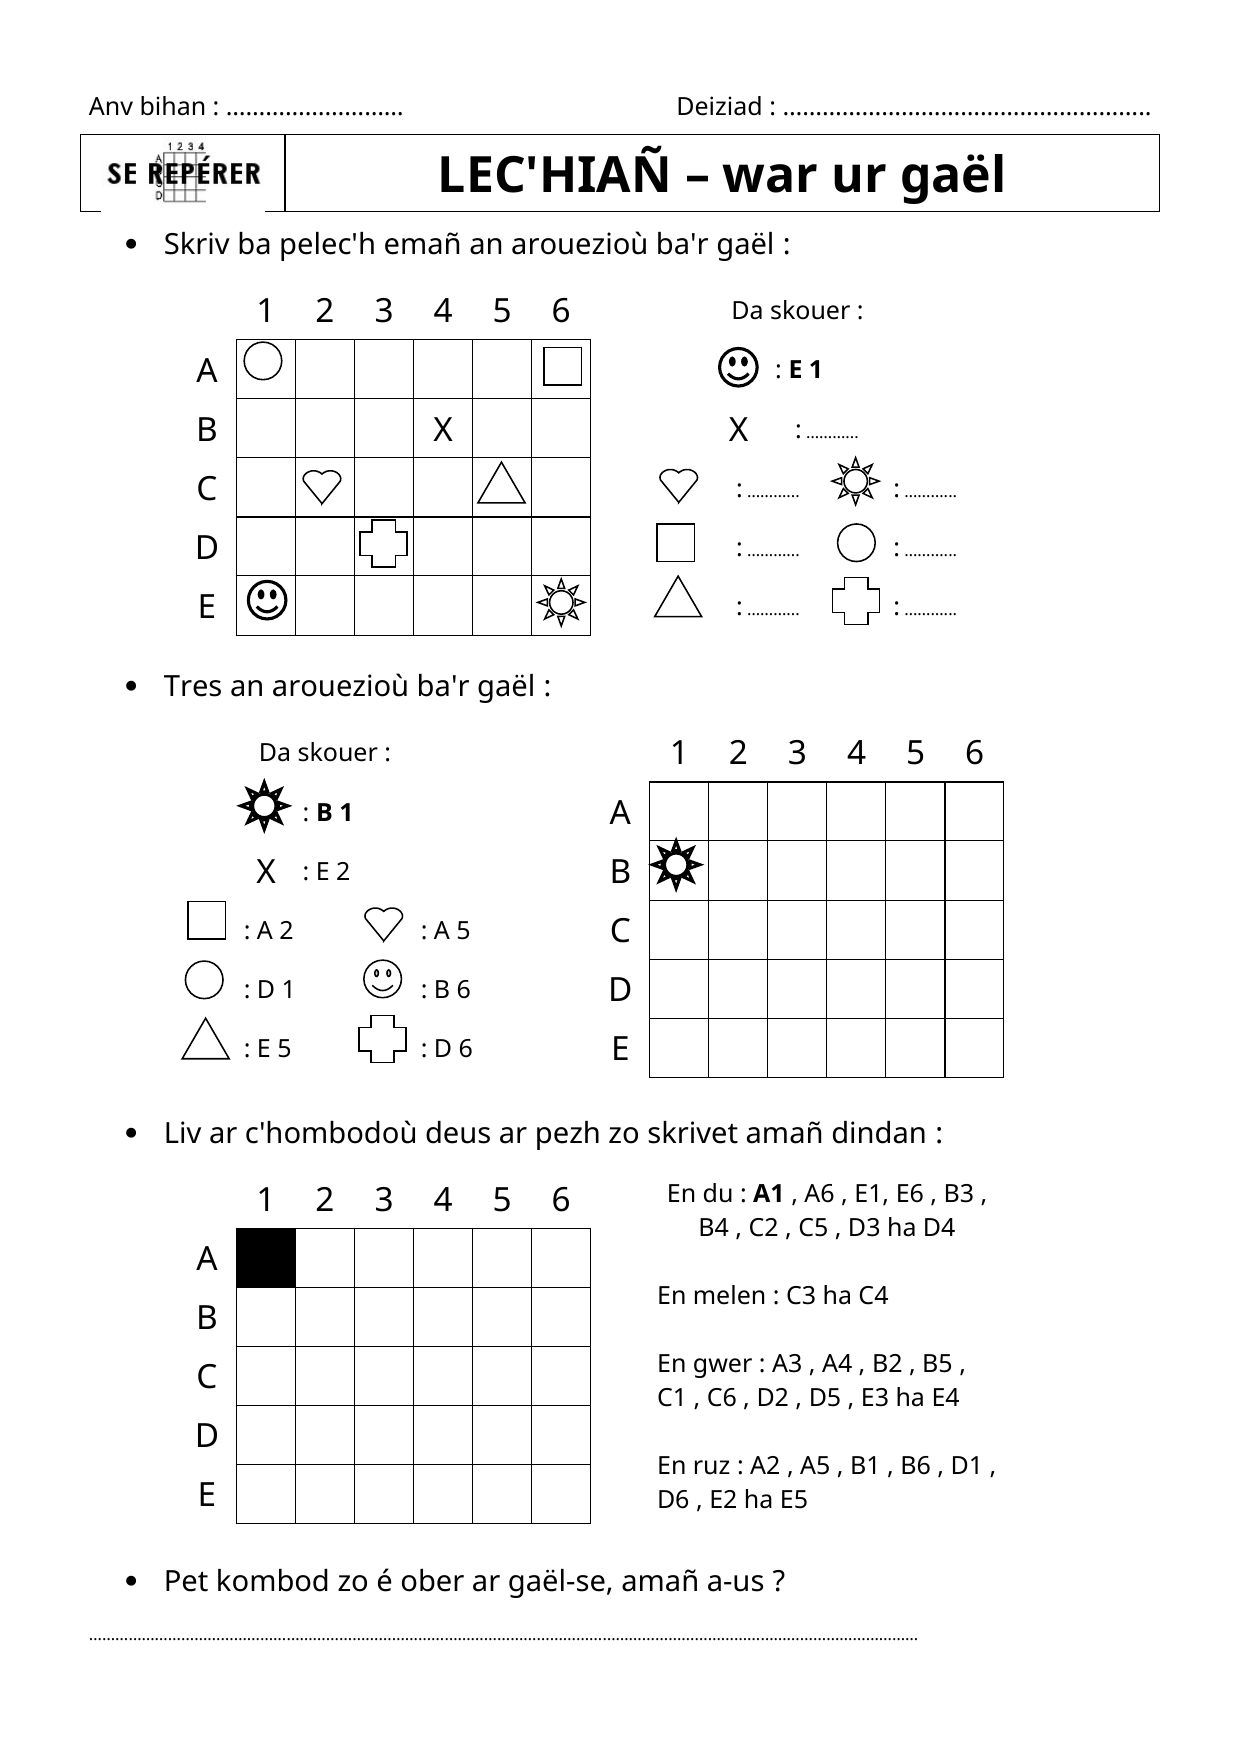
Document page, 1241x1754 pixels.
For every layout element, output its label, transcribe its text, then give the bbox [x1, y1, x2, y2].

table_cell [591, 1287, 649, 1346]
table_cell [886, 783, 944, 840]
table_cell [237, 1288, 295, 1346]
table_cell [709, 339, 768, 398]
table_cell : ………... [768, 398, 886, 457]
table_header [413, 722, 472, 781]
table_cell D [177, 1405, 236, 1464]
table_cell [473, 340, 531, 398]
table_cell A [177, 1228, 236, 1287]
table_header 3 [768, 722, 827, 781]
table_cell [355, 1229, 413, 1287]
table_header 2 [295, 280, 354, 339]
table_header [945, 280, 1004, 339]
table_cell [768, 841, 826, 899]
table_cell [236, 781, 295, 840]
table_cell [1004, 1464, 1063, 1523]
table_cell [827, 960, 885, 1018]
table_cell [591, 339, 649, 398]
table_cell [354, 900, 413, 958]
table_cell D [591, 959, 649, 1018]
table_cell [413, 1524, 472, 1543]
table_cell [237, 576, 295, 634]
table_cell [591, 1346, 649, 1405]
table_cell [177, 635, 236, 654]
table_cell [768, 1019, 826, 1077]
table_cell [827, 841, 885, 899]
table_cell [296, 1347, 354, 1405]
table_cell [1004, 339, 1063, 398]
table_cell [295, 1077, 354, 1101]
table_cell [532, 1465, 590, 1523]
table_cell [946, 783, 1003, 840]
table_cell [237, 1347, 295, 1405]
table_header 6 [945, 722, 1004, 781]
table_header [591, 280, 649, 339]
table_cell [591, 1523, 649, 1543]
table_cell X [236, 840, 295, 899]
table_cell [1004, 1523, 1063, 1543]
table_cell [709, 783, 767, 840]
table_header 4 [413, 280, 472, 339]
table_cell [650, 960, 708, 1018]
table_cell [827, 516, 886, 575]
table_cell D [177, 516, 236, 575]
table_cell [473, 840, 531, 899]
table_cell : ………... [709, 516, 827, 575]
table_cell [591, 457, 649, 516]
table_cell [354, 1077, 413, 1101]
table_header 5 [473, 1169, 531, 1228]
table_header 3 [354, 280, 413, 339]
table_cell [946, 841, 1003, 899]
table_cell [531, 959, 591, 1018]
table_cell [355, 576, 413, 634]
table_cell [827, 783, 885, 840]
table_cell [1004, 959, 1063, 1018]
table_cell [531, 636, 591, 654]
list Liv ar c'hombodoù deus ar pezh zo skrivet amañ dindan : [126, 1112, 1152, 1152]
table_cell B [177, 398, 236, 457]
table_header 2 [709, 722, 768, 781]
table_cell [237, 458, 295, 516]
table_cell [650, 457, 709, 516]
table_cell [945, 635, 1004, 654]
table_cell [650, 841, 708, 899]
table_cell [237, 1229, 295, 1287]
table_cell B [591, 840, 649, 899]
table_cell [650, 1019, 708, 1077]
table_cell E [177, 1464, 236, 1523]
list Skriv ba pelec'h emañ an arouezioù ba'r gaël : [126, 223, 1152, 263]
table_cell [473, 1406, 531, 1464]
table_cell [531, 1018, 591, 1077]
table_cell [650, 1078, 709, 1101]
table_cell [354, 1524, 413, 1543]
table_cell [296, 1288, 354, 1346]
table_cell [1004, 1228, 1063, 1287]
table_cell [473, 518, 531, 575]
table_cell [591, 575, 649, 634]
table_cell [1004, 1346, 1063, 1405]
table_cell [946, 901, 1003, 958]
table_cell [768, 783, 826, 840]
table_header 4 [827, 722, 886, 781]
table_cell [177, 900, 236, 958]
table_cell [1004, 516, 1063, 575]
table_cell [532, 458, 590, 516]
table_cell [177, 1018, 236, 1077]
text ……………………………………………………………………………………………………………………………………………………………………… [89, 1622, 1152, 1645]
table_cell [532, 399, 590, 457]
table_cell [945, 398, 1004, 457]
table_cell [709, 841, 767, 899]
table_cell [532, 1229, 590, 1287]
table_cell [532, 576, 590, 634]
table_header 1 [236, 280, 295, 339]
table_cell [650, 575, 709, 634]
table_cell [650, 841, 674, 863]
table_cell [886, 960, 944, 1018]
table_cell [945, 1078, 1004, 1101]
table_cell [1004, 1018, 1063, 1077]
table_cell [532, 1288, 590, 1346]
table_cell [532, 340, 590, 398]
table_cell [945, 1523, 1004, 1543]
table_cell [414, 1406, 472, 1464]
list Pet kombod zo é ober ar gaël-se, amañ a-us ? [126, 1560, 1152, 1599]
table_cell [650, 783, 708, 840]
table_cell [414, 1347, 472, 1405]
table_cell [296, 399, 354, 457]
table_cell [591, 516, 649, 575]
table_cell [532, 1347, 590, 1405]
table_cell [1004, 781, 1063, 840]
table_cell [532, 518, 590, 575]
table_cell [296, 1465, 354, 1523]
table_header [81, 135, 284, 212]
table_cell [886, 1078, 945, 1101]
table_cell [177, 1523, 236, 1543]
table_cell [591, 635, 649, 654]
table_cell [355, 340, 413, 398]
table_cell [237, 399, 295, 457]
table_cell [413, 636, 472, 654]
table_header 1 [650, 722, 709, 781]
table_cell [177, 959, 236, 1018]
table_cell : ………... [886, 516, 1004, 575]
table_cell [886, 635, 945, 654]
table_header LEC'HIAÑ – war ur gaël [286, 135, 1159, 211]
table_header 5 [886, 722, 945, 781]
table_cell [591, 398, 649, 457]
table_cell [354, 959, 413, 1018]
table_cell [768, 635, 827, 654]
table_cell [296, 1406, 354, 1464]
table_cell : E 1 [768, 339, 886, 398]
table_header 3 [354, 1169, 413, 1228]
table_cell : A 2 [236, 900, 354, 958]
table_cell [413, 781, 472, 840]
table_cell [591, 1464, 649, 1523]
picture [101, 135, 265, 211]
table_header [1004, 1169, 1063, 1228]
table_cell [1004, 840, 1063, 899]
table_cell [473, 399, 531, 457]
table_cell [1004, 1287, 1063, 1346]
table_cell [886, 1523, 945, 1543]
table_cell [473, 636, 531, 654]
table_cell [473, 1077, 531, 1101]
table_cell [531, 900, 591, 958]
table_cell X [414, 399, 472, 457]
table_cell [414, 340, 472, 398]
table_cell [1004, 1405, 1063, 1464]
table_cell [177, 781, 236, 840]
table_cell [473, 1229, 531, 1287]
table_cell [473, 1288, 531, 1346]
table_cell [709, 901, 767, 958]
table_cell [473, 1465, 531, 1523]
table_cell [591, 1077, 649, 1101]
table_cell [827, 575, 886, 634]
table_cell [827, 1078, 886, 1101]
table_cell [236, 1077, 295, 1101]
table_cell C [591, 900, 649, 958]
table_cell [886, 1019, 944, 1077]
table_cell [355, 1347, 413, 1405]
table_cell [236, 781, 262, 805]
table_header [177, 1169, 236, 1228]
table_cell X [709, 398, 768, 457]
table_cell : ………... [886, 575, 1004, 634]
table_cell [414, 576, 472, 634]
table_cell [237, 518, 295, 575]
table_cell [355, 518, 413, 575]
table_cell [473, 576, 531, 634]
table_cell [1004, 398, 1063, 457]
table_cell [414, 1288, 472, 1346]
table_header En du : A1 , A6 , E1, E6 , B3 , B4 , C2 , C5 , D3 ha D4 En melen : C3 ha C4 En gwer : A3 , A4 , B2 , B5 , C1 , C6 , D2 , D5 , E3 ha E4 En ruz : A2 , A5 , B1 , B6 , D1 , D6 , E2 ha E5 [650, 1169, 1004, 1523]
table_cell : D 6 [413, 1018, 531, 1077]
table_cell [531, 840, 591, 899]
table_cell [709, 1523, 768, 1543]
table_cell [355, 399, 413, 457]
table_header Anv bihan : ……………………… [81, 89, 473, 123]
table_cell [295, 1524, 354, 1543]
table_cell [1004, 457, 1063, 516]
table_cell [1004, 575, 1063, 634]
table_cell [650, 398, 709, 457]
table_cell [827, 635, 886, 654]
table_header 6 [531, 1169, 591, 1228]
table_header [1004, 280, 1063, 339]
table_cell [827, 901, 885, 958]
list Tres an arouezioù ba'r gaël : [126, 666, 1152, 705]
table_cell [355, 1465, 413, 1523]
table_cell [650, 1523, 709, 1543]
table_cell [237, 340, 295, 398]
table_cell [946, 1019, 1003, 1077]
table_cell [237, 1406, 295, 1464]
table_cell [414, 1465, 472, 1523]
table_cell : E 2 [295, 840, 413, 899]
table_cell [827, 1523, 886, 1543]
table_cell [414, 518, 472, 575]
table_header [177, 280, 236, 339]
table_header [177, 722, 236, 781]
table_header [473, 722, 531, 781]
table_cell [236, 636, 295, 654]
table_header 5 [473, 280, 531, 339]
table_header [591, 722, 649, 781]
table_cell [296, 1229, 354, 1287]
table_cell : E 5 [236, 1018, 354, 1077]
table_cell [946, 960, 1003, 1018]
table_cell C [177, 457, 236, 516]
table_cell [355, 1288, 413, 1346]
table_cell [945, 339, 1004, 398]
table_cell [296, 340, 354, 398]
table_cell [886, 339, 945, 398]
table_header Deiziad : ……………………………………………….. [473, 89, 1159, 123]
table_cell [650, 339, 709, 398]
table_cell [650, 901, 708, 958]
table_cell [768, 1523, 827, 1543]
table_cell [414, 1229, 472, 1287]
table_cell [355, 1406, 413, 1464]
table_cell E [591, 1018, 649, 1077]
table_cell [296, 576, 354, 634]
table_cell : ………... [709, 575, 827, 634]
table_header 2 [295, 1169, 354, 1228]
table_header 1 [236, 1169, 295, 1228]
table_cell [413, 1077, 472, 1101]
table_cell [354, 636, 413, 654]
table_cell [296, 458, 354, 516]
table_cell [531, 1524, 591, 1543]
table_cell [1004, 900, 1063, 958]
table_cell [827, 457, 886, 516]
table_cell [236, 1524, 295, 1543]
table_cell [414, 458, 472, 516]
table_header [531, 722, 591, 781]
table_cell [827, 1019, 885, 1077]
table_cell [295, 636, 354, 654]
table_header [1004, 722, 1063, 781]
table_cell C [177, 1346, 236, 1405]
table_header 6 [531, 280, 591, 339]
table_cell [886, 398, 945, 457]
table_cell [237, 1465, 295, 1523]
table_cell A [591, 781, 649, 840]
table_cell [1004, 1077, 1063, 1101]
table_cell [768, 960, 826, 1018]
table_cell [709, 1078, 768, 1101]
table_cell [709, 960, 767, 1018]
table_cell [473, 781, 531, 840]
table_cell [709, 635, 768, 654]
table_cell A [177, 339, 236, 398]
table_cell [1004, 635, 1063, 654]
table_cell : B 6 [413, 959, 531, 1018]
table_cell [591, 1228, 649, 1287]
table_cell [532, 1406, 590, 1464]
table_cell [531, 781, 591, 840]
table_cell [473, 1347, 531, 1405]
table_cell : A 5 [413, 900, 531, 958]
table_header 4 [413, 1169, 472, 1228]
table_cell : B 1 [295, 781, 413, 840]
table_header [591, 1169, 649, 1228]
table_cell [355, 458, 413, 516]
table_cell [886, 901, 944, 958]
table_cell [177, 840, 236, 899]
table_header Da skouer : [709, 280, 886, 339]
table_cell [650, 516, 709, 575]
table_cell : ………... [886, 457, 1004, 516]
table_cell [354, 1018, 413, 1077]
table_cell [473, 458, 531, 516]
table_header [650, 280, 709, 339]
table_cell : D 1 [236, 959, 354, 1018]
table_cell [177, 1077, 236, 1101]
table_cell [886, 841, 944, 899]
table_cell [296, 518, 354, 575]
table_cell : ………... [709, 457, 827, 516]
table_cell [413, 840, 472, 899]
table_cell [473, 1524, 531, 1543]
table_cell E [177, 575, 236, 634]
table_cell [531, 1077, 591, 1101]
table_header [886, 280, 945, 339]
table_header Da skouer : [236, 722, 413, 781]
table_cell [591, 1405, 649, 1464]
table_cell [650, 635, 709, 654]
table_cell B [177, 1287, 236, 1346]
table_cell [768, 901, 826, 958]
table_cell [768, 1078, 827, 1101]
table_cell [709, 1019, 767, 1077]
